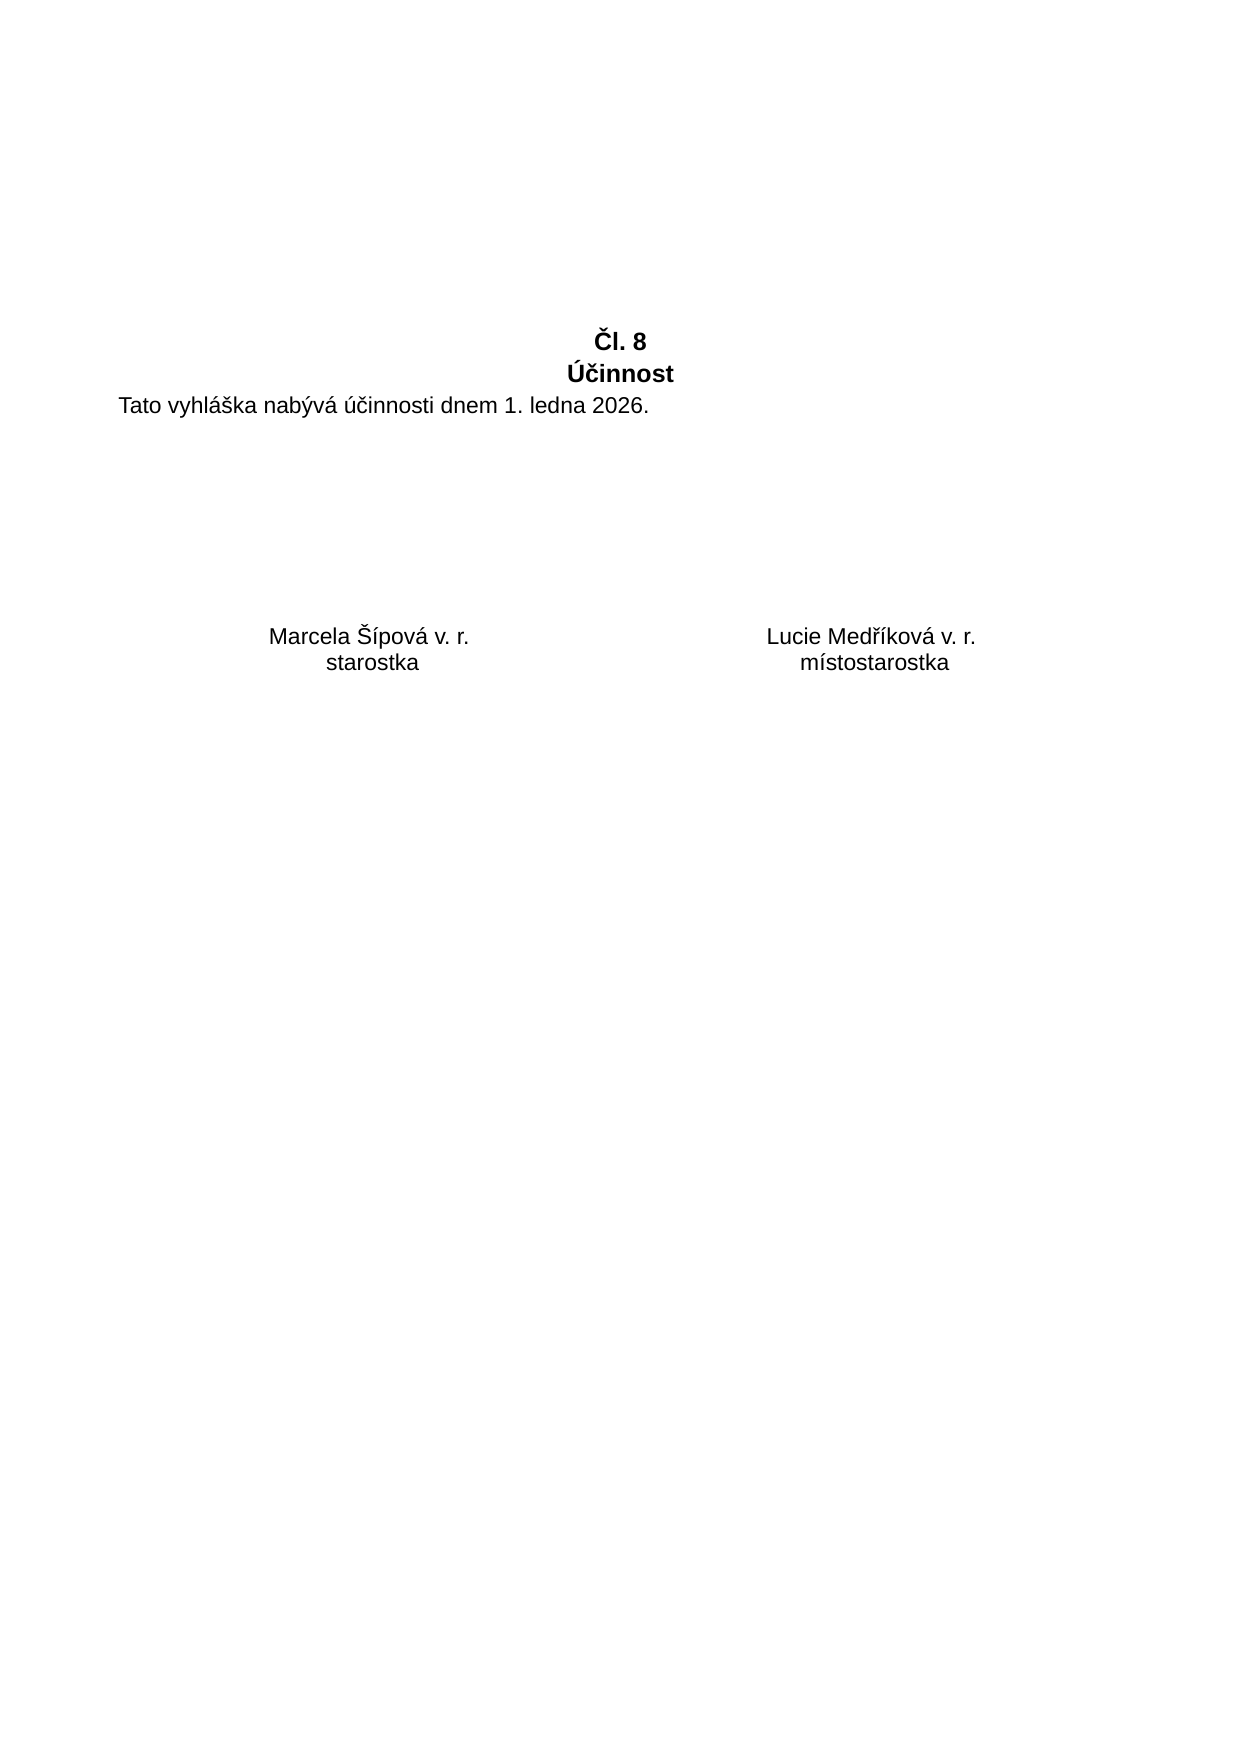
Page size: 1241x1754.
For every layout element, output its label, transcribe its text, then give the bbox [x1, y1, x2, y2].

subtitle Čl. 8 Účinnost [118, 326, 1122, 388]
table_header Marcela Šípová v. r. starostka [118, 563, 620, 681]
table_cell [620, 681, 1122, 799]
text Tato vyhláška nabývá účinnosti dnem 1. ledna 2026. [118, 392, 1122, 419]
table_header Lucie Medříková v. r. místostarostka [620, 563, 1122, 681]
table_cell [118, 681, 620, 799]
